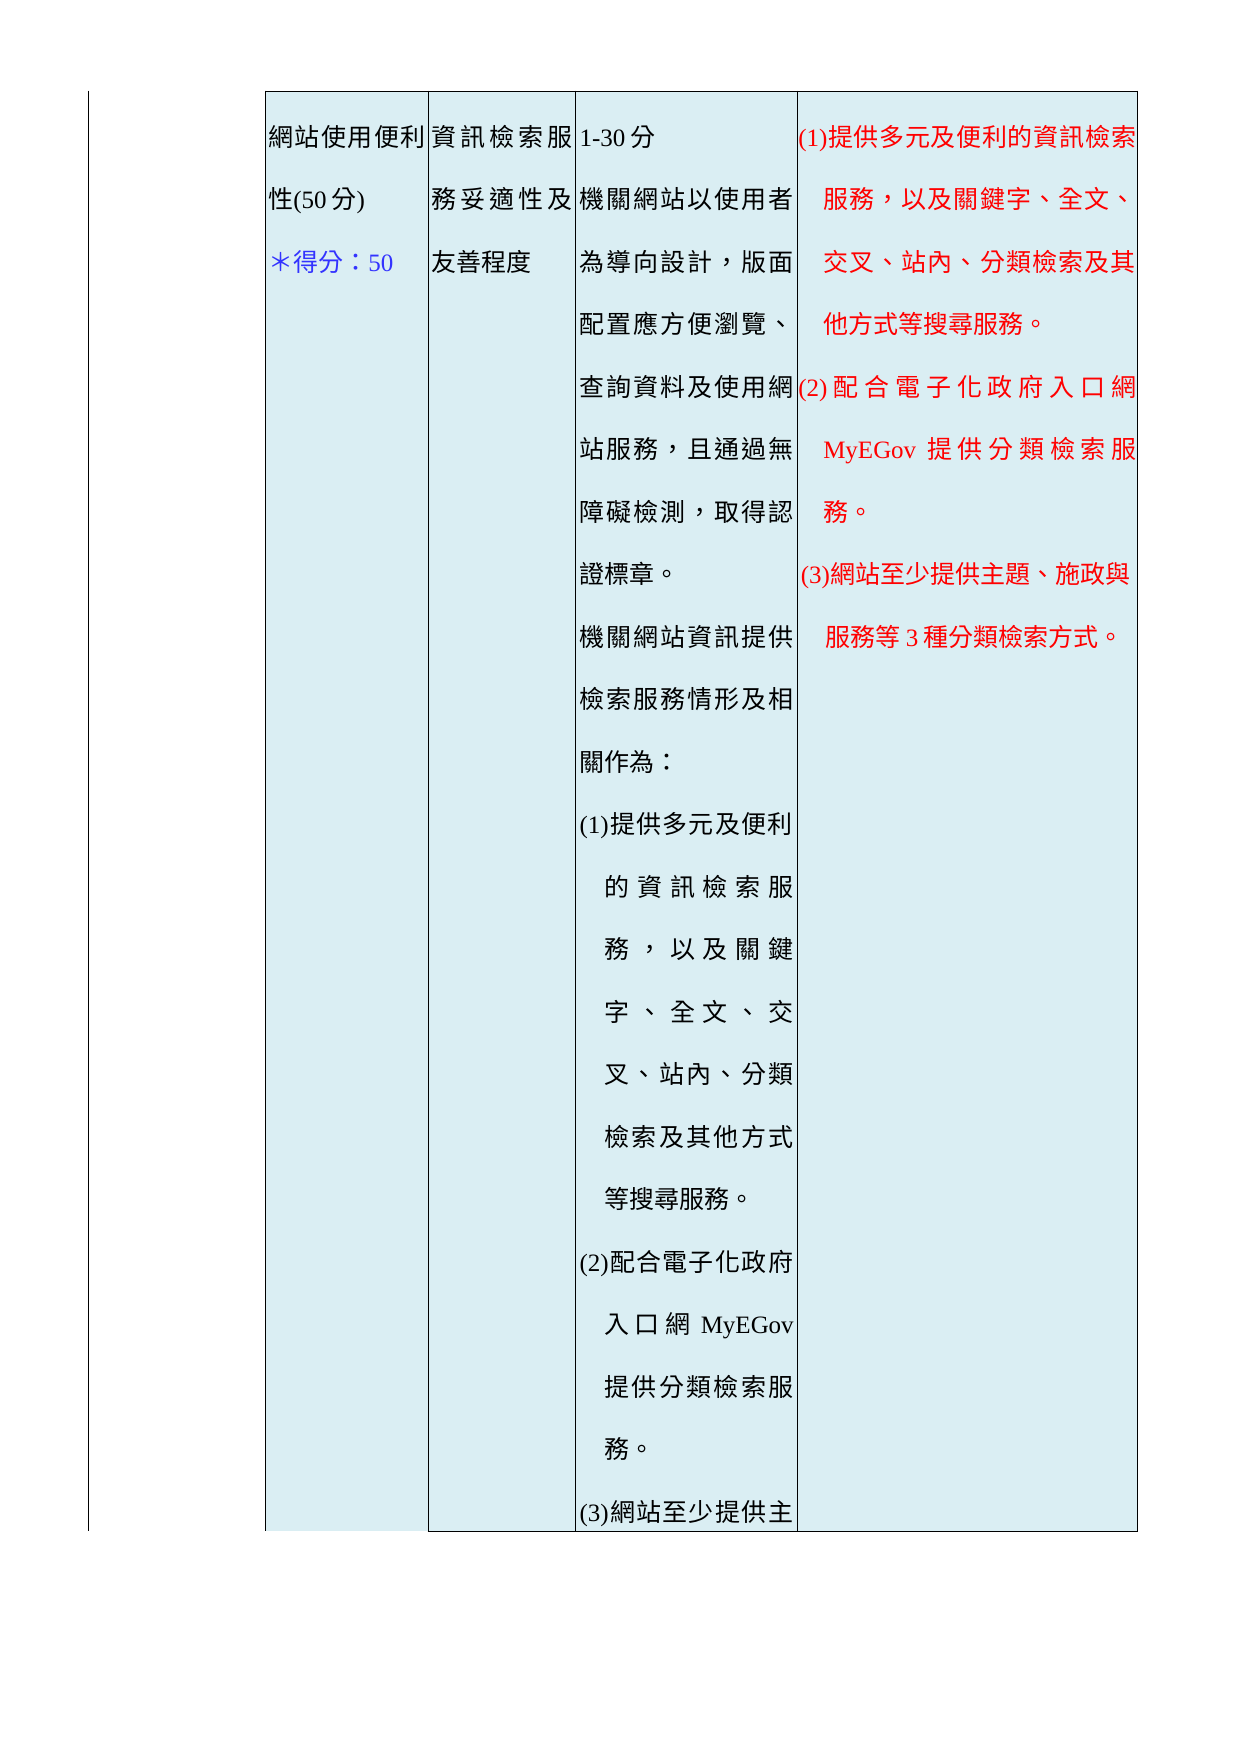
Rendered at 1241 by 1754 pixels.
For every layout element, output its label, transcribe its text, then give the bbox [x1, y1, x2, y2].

table_cell 網站使用便利性(50分) ＊得分：50 [266, 92, 428, 1531]
table_cell 1-30分 機關網站以使用者為導向設計，版面配置應方便瀏覽、查詢資料及使用網站服務，且通過無障礙檢測，取得認證標章。 機關網站資訊提供檢索服務情形及相關作為： (1)提供多元及便利的資訊檢索服務，以及關鍵字、全文、交叉、站內、分類檢索及其他方式等搜尋服務。 (2)配合電子化政府入口網MyEGov提供分類檢索服務。 (3)網站至少提供主 [576, 92, 797, 1531]
table_cell 資訊檢索服務妥適性及友善程度 [429, 92, 575, 1531]
table_cell (1)提供多元及便利的資訊檢索服務，以及關鍵字、全文、交叉、站內、分類檢索及其他方式等搜尋服務。 (2)配合電子化政府入口網MyEGov提供分類檢索服務。 (3)網站至少提供主題、施政與服務等3種分類檢索方式。 [798, 92, 1137, 1531]
table_cell [89, 91, 265, 1531]
